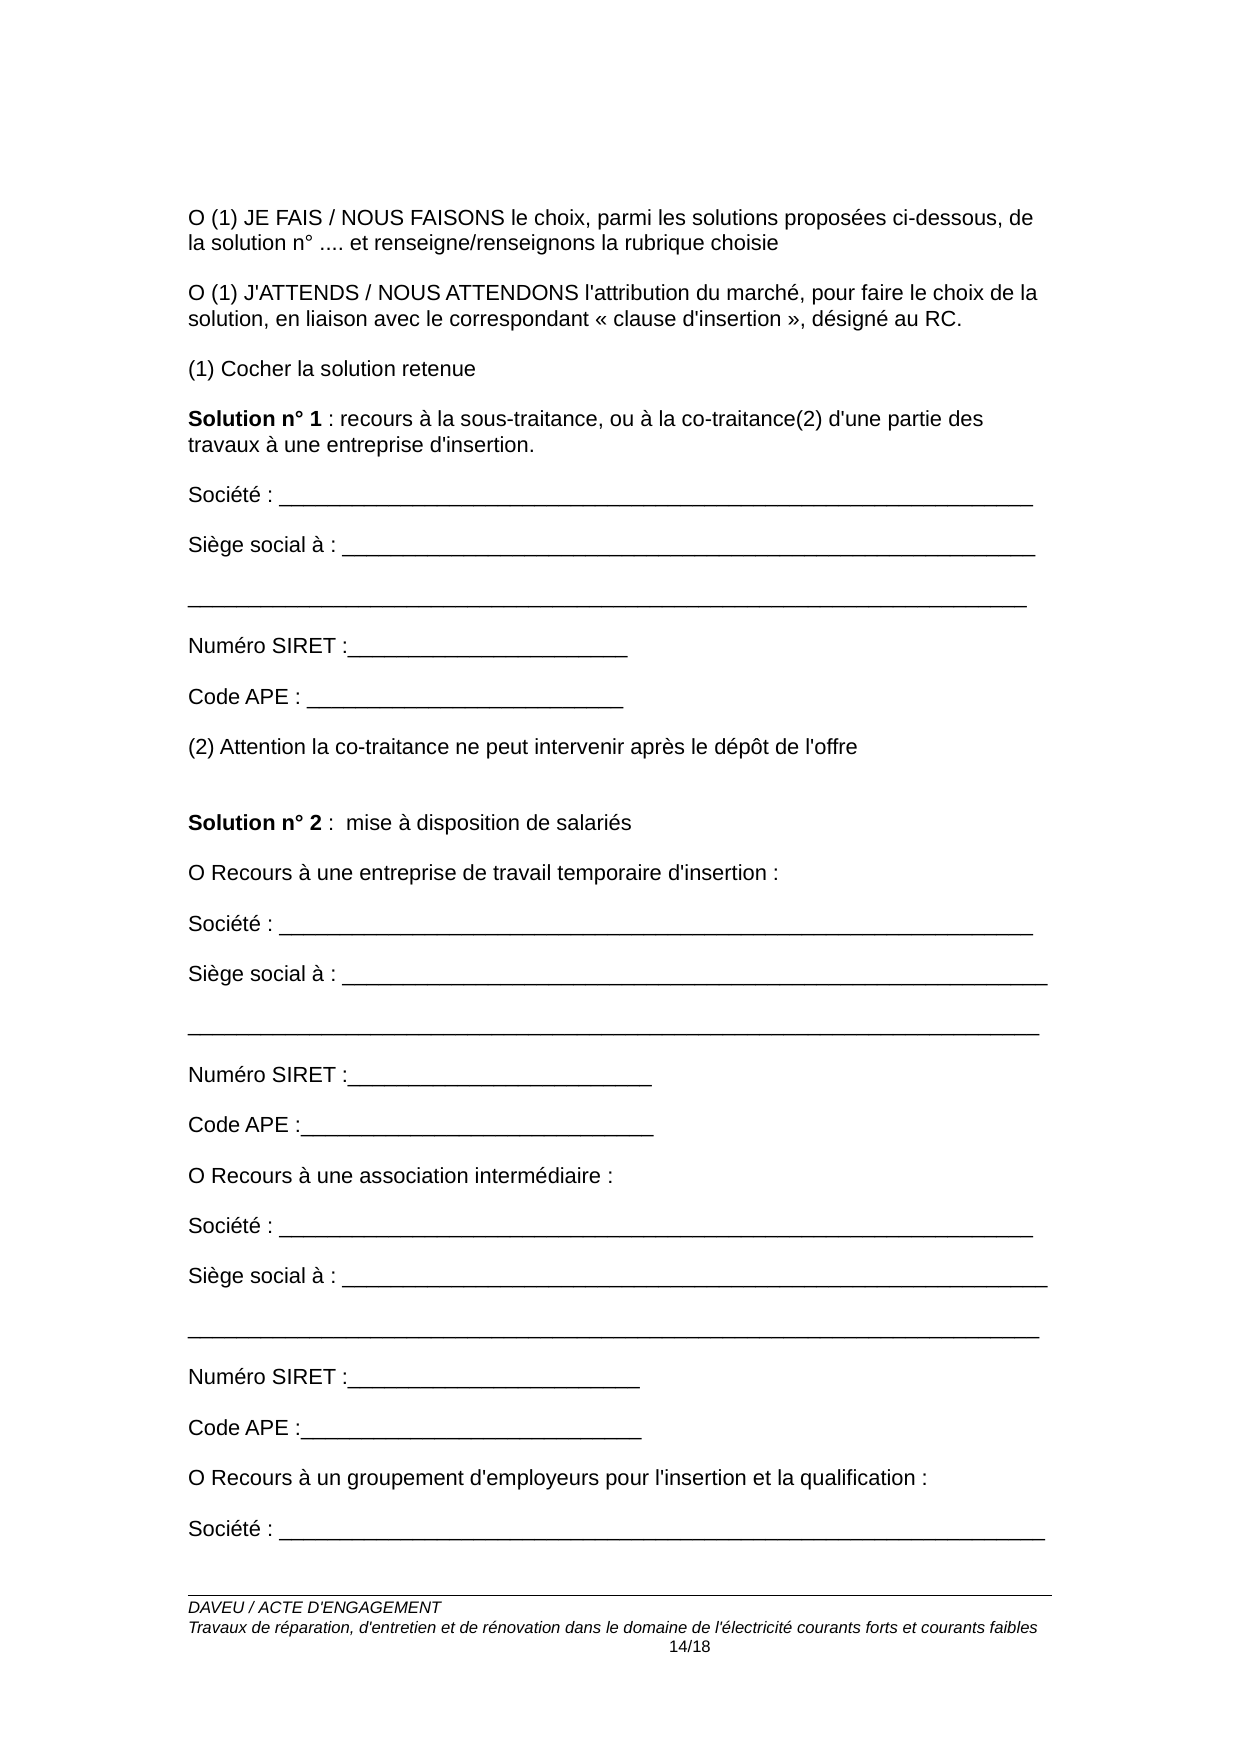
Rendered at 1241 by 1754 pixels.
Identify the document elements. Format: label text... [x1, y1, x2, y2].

text Société : ______________________________________________________________ [188, 1213, 1052, 1238]
text Siège social à : _________________________________________________________ [188, 532, 1052, 557]
text Code APE :_____________________________ [188, 1112, 1052, 1137]
text O Recours à une association intermédiaire : [188, 1162, 1052, 1188]
text ______________________________________________________________________ [188, 1314, 1052, 1339]
text Société : _______________________________________________________________ [188, 1515, 1052, 1541]
text Solution n° 2 : mise à disposition de salariés [188, 809, 1052, 835]
text (1) Cocher la solution retenue [188, 356, 1052, 381]
text Numéro SIRET :________________________ [188, 1364, 1052, 1389]
text Code APE :____________________________ [188, 1414, 1052, 1440]
text Numéro SIRET :_________________________ [188, 1062, 1052, 1087]
text O (1) JE FAIS / NOUS FAISONS le choix, parmi les solutions proposées ci-dessous, de la solution n° .... et renseigne/renseignons la rubrique choisie [188, 204, 1052, 255]
text Siège social à : __________________________________________________________ [188, 961, 1052, 986]
text Société : ______________________________________________________________ [188, 482, 1052, 507]
text Siège social à : __________________________________________________________ [188, 1263, 1052, 1288]
text Solution n° 1 : recours à la sous-traitance, ou à la co-traitance(2) d'une partie des travaux à une entreprise d'insertion. [188, 406, 1052, 457]
text O Recours à un groupement d'employeurs pour l'insertion et la qualification : [188, 1465, 1052, 1490]
text O (1) J'ATTENDS / NOUS ATTENDONS l'attribution du marché, pour faire le choix de la solution, en liaison avec le correspondant « clause d'insertion », désigné au RC. [188, 280, 1052, 331]
text _____________________________________________________________________ [188, 583, 1052, 608]
text ______________________________________________________________________ [188, 1011, 1052, 1036]
text Code APE : __________________________ [188, 683, 1052, 709]
text Numéro SIRET :_______________________ [188, 633, 1052, 658]
text Société : ______________________________________________________________ [188, 910, 1052, 936]
text (2) Attention la co-traitance ne peut intervenir après le dépôt de l'offre [188, 734, 1052, 759]
text O Recours à une entreprise de travail temporaire d'insertion : [188, 860, 1052, 885]
